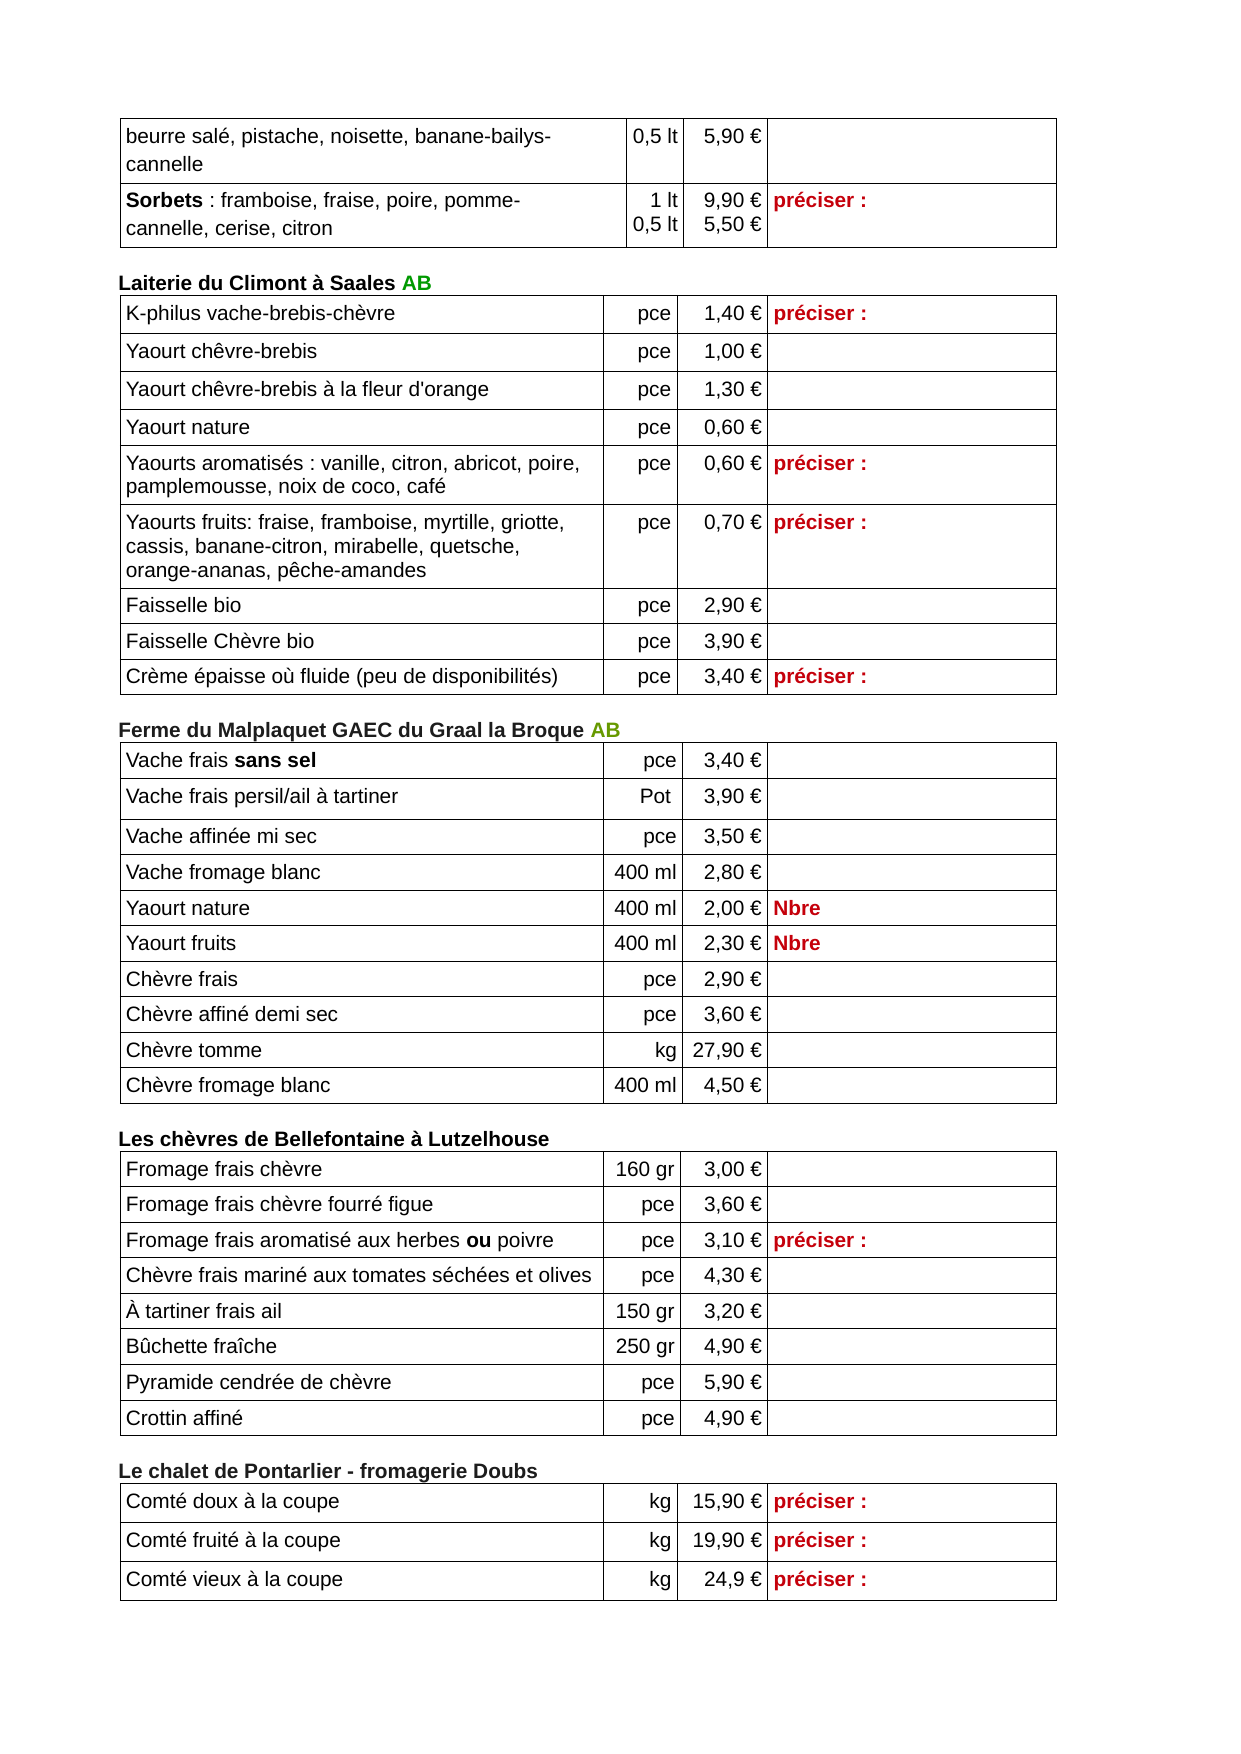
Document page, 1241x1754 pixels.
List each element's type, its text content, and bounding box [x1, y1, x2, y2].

table_cell 4,30 € [681, 1258, 767, 1293]
table_header K-philus vache-brebis-chèvre [121, 296, 603, 333]
table_cell 400 ml [604, 855, 682, 889]
table_cell pce [604, 1258, 680, 1293]
table_cell 24,9 € [678, 1562, 767, 1600]
table_header préciser : [768, 296, 1056, 333]
table_cell [768, 1294, 1056, 1328]
table_cell pce [604, 962, 682, 996]
table_cell [768, 1365, 1056, 1399]
table_cell pce [604, 1365, 680, 1399]
table_cell [768, 855, 1056, 889]
table_cell Nbre [768, 891, 1056, 925]
table_cell Pyramide cendrée de chèvre [121, 1365, 603, 1399]
table_cell pce [604, 624, 677, 658]
table_cell [768, 119, 1056, 182]
table_cell Fromage frais chèvre fourré figue [121, 1187, 603, 1222]
table_cell Pot [604, 779, 682, 818]
table_cell 27,90 € [683, 1033, 767, 1067]
table_cell 4,90 € [681, 1401, 767, 1435]
table_header kg [604, 1484, 677, 1522]
table_cell [768, 820, 1056, 854]
table_header pce [604, 296, 677, 333]
table_cell préciser : [768, 184, 1056, 247]
table_cell kg [604, 1562, 677, 1600]
table_cell Yaourt fruits [121, 926, 603, 961]
table_cell préciser : [768, 1562, 1056, 1600]
table_cell 0,70 € [678, 505, 767, 587]
table_cell kg [604, 1523, 677, 1561]
table_header [768, 743, 1056, 778]
table_cell pce [604, 997, 682, 1032]
table_cell pce [604, 446, 677, 504]
table_cell 1,00 € [678, 334, 767, 371]
table_cell 1 lt 0,5 lt [627, 184, 683, 247]
table_cell 3,50 € [683, 820, 767, 854]
table_cell [768, 1329, 1056, 1364]
table_cell [768, 624, 1056, 658]
table_cell Fromage frais aromatisé aux herbes ou poivre [121, 1223, 603, 1257]
table_header 160 gr [604, 1152, 680, 1186]
table_cell 3,60 € [681, 1187, 767, 1222]
table_cell [768, 962, 1056, 996]
table_cell [768, 997, 1056, 1032]
table_cell 4,90 € [681, 1329, 767, 1364]
table_cell pce [604, 1187, 680, 1222]
table_cell 3,10 € [681, 1223, 767, 1257]
table_cell [768, 372, 1056, 409]
table_cell 400 ml [604, 926, 682, 961]
table_cell Yaourt chêvre-brebis à la fleur d'orange [121, 372, 603, 409]
table_header 3,40 € [683, 743, 767, 778]
text Laiterie du Climont à Saales AB [118, 271, 1122, 295]
table_cell Nbre [768, 926, 1056, 961]
table_cell 250 gr [604, 1329, 680, 1364]
table_cell 5,90 € [684, 119, 767, 182]
table_cell pce [604, 660, 677, 694]
table_cell Vache fromage blanc [121, 855, 603, 889]
table_cell 0,5 lt [627, 119, 683, 182]
table_cell beurre salé, pistache, noisette, banane-bailys-cannelle [121, 119, 626, 182]
table_header pce [604, 743, 682, 778]
table_cell [768, 1401, 1056, 1435]
table_cell 3,40 € [678, 660, 767, 694]
table_cell pce [604, 1401, 680, 1435]
table_cell pce [604, 820, 682, 854]
table_cell 400 ml [604, 1068, 682, 1103]
table_cell 0,60 € [678, 410, 767, 444]
table_cell Yaourt nature [121, 891, 603, 925]
table_cell pce [604, 372, 677, 409]
table_cell 2,30 € [683, 926, 767, 961]
table_cell 19,90 € [678, 1523, 767, 1561]
table_cell [768, 589, 1056, 623]
table_cell Chèvre tomme [121, 1033, 603, 1067]
table_cell 150 gr [604, 1294, 680, 1328]
table_cell [768, 1068, 1056, 1103]
table_cell Bûchette fraîche [121, 1329, 603, 1364]
table_header 15,90 € [678, 1484, 767, 1522]
table_header Fromage frais chèvre [121, 1152, 603, 1186]
table_cell Chèvre frais mariné aux tomates séchées et olives [121, 1258, 603, 1293]
table_cell préciser : [768, 446, 1056, 504]
table_cell 2,80 € [683, 855, 767, 889]
table_header Comté doux à la coupe [121, 1484, 603, 1522]
table_cell 0,60 € [678, 446, 767, 504]
table_cell Yaourts fruits: fraise, framboise, myrtille, griotte, cassis, banane-citron, mirabelle, quetsche, orange-ananas, pêche-amandes [121, 505, 603, 587]
table_header 3,00 € [681, 1152, 767, 1186]
table_cell 4,50 € [683, 1068, 767, 1103]
table_cell pce [604, 410, 677, 444]
table_cell 2,90 € [678, 589, 767, 623]
table_cell À tartiner frais ail [121, 1294, 603, 1328]
table_cell [768, 1258, 1056, 1293]
table_cell préciser : [768, 660, 1056, 694]
table_cell pce [604, 589, 677, 623]
table_cell pce [604, 1223, 680, 1257]
table_cell Crème épaisse où fluide (peu de disponibilités) [121, 660, 603, 694]
table_cell Comté vieux à la coupe [121, 1562, 603, 1600]
table_header Vache frais sans sel [121, 743, 603, 778]
table_cell kg [604, 1033, 682, 1067]
table_cell préciser : [768, 505, 1056, 587]
table_cell 3,90 € [678, 624, 767, 658]
table_cell pce [604, 505, 677, 587]
table_header 1,40 € [678, 296, 767, 333]
table_cell 3,90 € [683, 779, 767, 818]
table_cell Yaourt chêvre-brebis [121, 334, 603, 371]
table_cell Vache affinée mi sec [121, 820, 603, 854]
table_cell préciser : [768, 1523, 1056, 1561]
table_cell Yaourts aromatisés : vanille, citron, abricot, poire, pamplemousse, noix de coco, café [121, 446, 603, 504]
table_cell Sorbets : framboise, fraise, poire, pomme-cannelle, cerise, citron [121, 184, 626, 247]
table_header préciser : [768, 1484, 1056, 1522]
table_cell 3,20 € [681, 1294, 767, 1328]
table_cell Vache frais persil/ail à tartiner [121, 779, 603, 818]
text Le chalet de Pontarlier - fromagerie Doubs [118, 1459, 1122, 1483]
table_cell Yaourt nature [121, 410, 603, 444]
table_cell [768, 410, 1056, 444]
text Les chèvres de Bellefontaine à Lutzelhouse [118, 1127, 1122, 1151]
table_cell Chèvre frais [121, 962, 603, 996]
table_cell [768, 1033, 1056, 1067]
table_cell 1,30 € [678, 372, 767, 409]
table_cell [768, 1187, 1056, 1222]
table_cell [768, 334, 1056, 371]
table_cell Crottin affiné [121, 1401, 603, 1435]
table_cell préciser : [768, 1223, 1056, 1257]
table_cell Faisselle bio [121, 589, 603, 623]
table_cell 400 ml [604, 891, 682, 925]
table_cell 3,60 € [683, 997, 767, 1032]
table_cell pce [604, 334, 677, 371]
table_cell [768, 779, 1056, 818]
table_cell 2,90 € [683, 962, 767, 996]
table_cell 5,90 € [681, 1365, 767, 1399]
table_cell 9,90 € 5,50 € [684, 184, 767, 247]
table_cell 2,00 € [683, 891, 767, 925]
table_header [768, 1152, 1056, 1186]
table_cell Faisselle Chèvre bio [121, 624, 603, 658]
text Ferme du Malplaquet GAEC du Graal la Broque AB [118, 718, 1122, 742]
table_cell Chèvre affiné demi sec [121, 997, 603, 1032]
table_cell Chèvre fromage blanc [121, 1068, 603, 1103]
table_cell Comté fruité à la coupe [121, 1523, 603, 1561]
